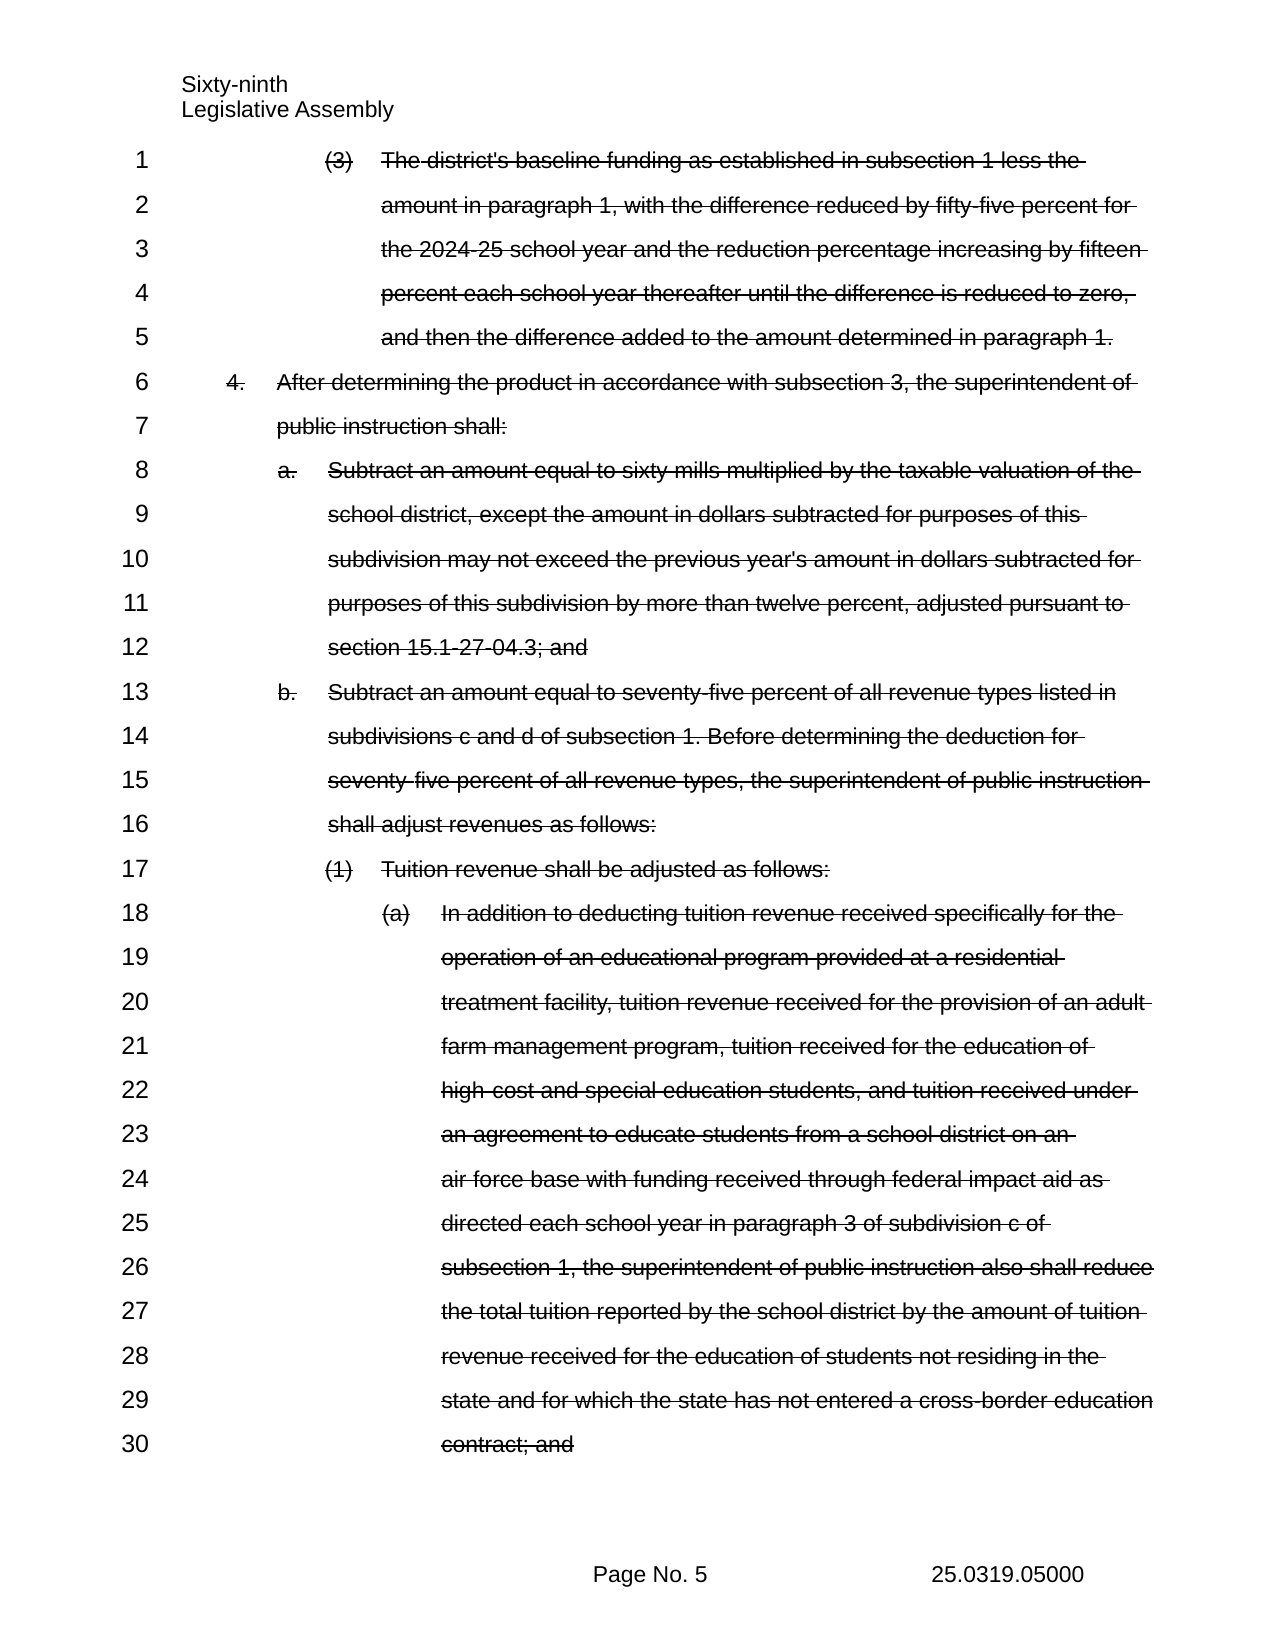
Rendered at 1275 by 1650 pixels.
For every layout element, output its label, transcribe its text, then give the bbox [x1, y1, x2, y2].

text (1) Tuition revenue shall be adjusted as follows: [181, 842, 1154, 886]
text (3) The district's baseline funding as established in subsection 1 less the amount in paragraph 1, with the difference reduced by fifty‑five percent for the 2024‑25 school year and the reduction percentage increasing by fifteen percent each school year thereafter until the difference is reduced to zero, and then the difference added to the amount determined in paragraph 1. [181, 133, 1154, 355]
text b. Subtract an amount equal to seventy‑five percent of all revenue types listed in subdivisions c and d of subsection 1. Before determining the deduction for seventy‑five percent of all revenue types, the superintendent of public instruction shall adjust revenues as follows: [181, 664, 1154, 842]
text a. Subtract an amount equal to sixty mills multiplied by the taxable valuation of the school district, except the amount in dollars subtracted for purposes of this subdivision may not exceed the previous year's amount in dollars subtracted for purposes of this subdivision by more than twelve percent, adjusted pursuant to section 15.1‑27‑04.3; and [181, 443, 1154, 664]
text (a) In addition to deducting tuition revenue received specifically for the operation of an educational program provided at a residential treatment facility, tuition revenue received for the provision of an adult farm management program, tuition received for the education of high‑cost and special education students, and tuition received under an agreement to educate students from a school district on an air force base with funding received through federal impact aid as directed each school year in paragraph 3 of subdivision c of subsection 1, the superintendent of public instruction also shall reduce the total tuition reported by the school district by the amount of tuition revenue received for the education of students not residing in the state and for which the state has not entered a cross‑border education contract; and [181, 886, 1154, 1461]
text 4. After determining the product in accordance with subsection 3, the superintendent of public instruction shall: [181, 355, 1154, 443]
